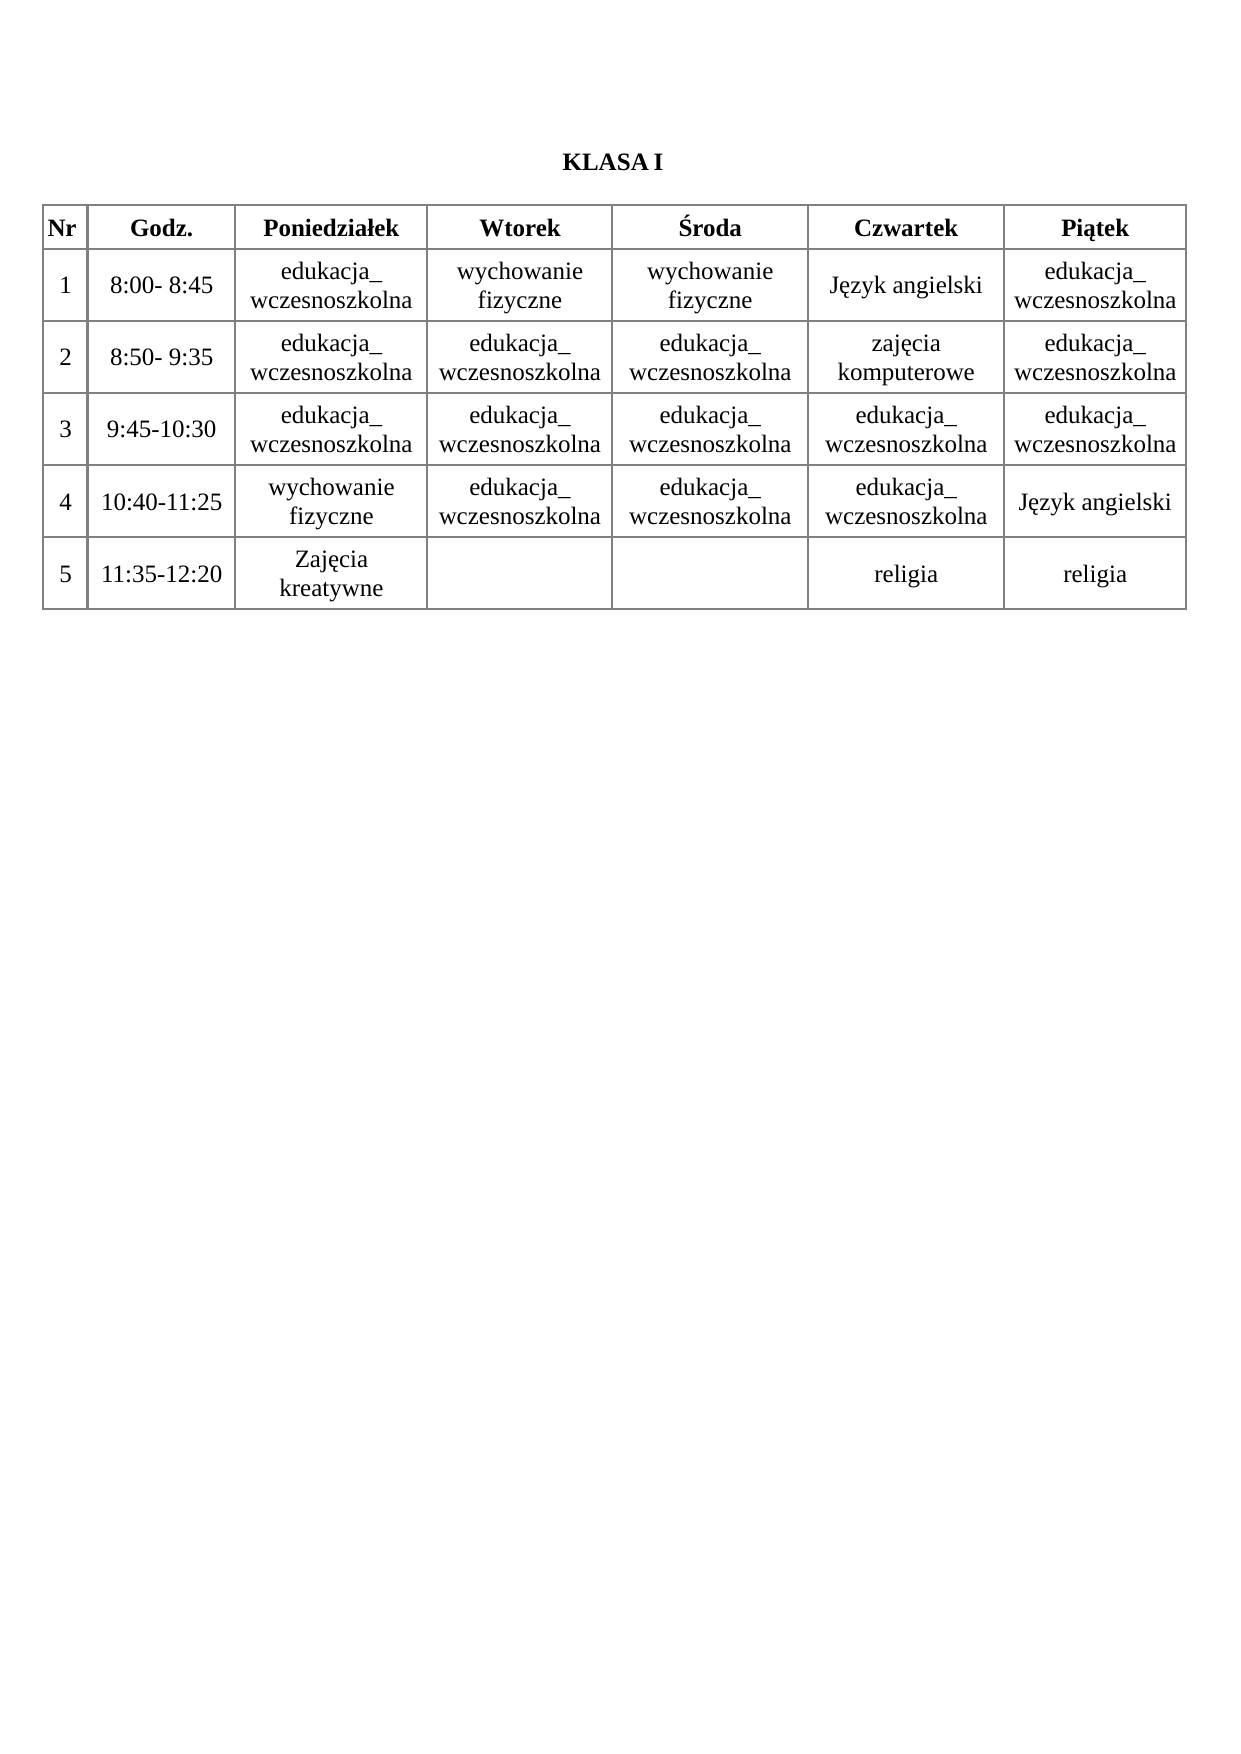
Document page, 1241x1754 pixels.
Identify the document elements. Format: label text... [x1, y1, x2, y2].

table_cell edukacja_ wczesnoszkolna [428, 322, 611, 392]
table_cell 1 [44, 250, 86, 320]
table_cell wychowanie fizyczne [236, 466, 426, 536]
table_cell 11:35-12:20 [89, 538, 234, 608]
table_cell religia [1005, 538, 1185, 608]
table_cell zajęcia komputerowe [809, 322, 1003, 392]
table_cell edukacja_ wczesnoszkolna [236, 394, 426, 464]
table_cell 9:45-10:30 [89, 394, 234, 464]
table_cell edukacja_ wczesnoszkolna [1005, 250, 1185, 320]
table_cell wychowanie fizyczne [613, 250, 807, 320]
table_cell Język angielski [809, 250, 1003, 320]
table_cell 8:00- 8:45 [89, 250, 234, 320]
table_cell 10:40-11:25 [89, 466, 234, 536]
table_cell edukacja_ wczesnoszkolna [1005, 394, 1185, 464]
table_header Czwartek [809, 206, 1003, 248]
table_cell wychowanie fizyczne [428, 250, 611, 320]
table_header Godz. [89, 206, 234, 248]
table_cell edukacja_ wczesnoszkolna [236, 250, 426, 320]
table_cell Język angielski [1005, 466, 1185, 536]
table_cell edukacja_ wczesnoszkolna [613, 394, 807, 464]
table_header Środa [613, 206, 807, 248]
table_cell edukacja_ wczesnoszkolna [1005, 322, 1185, 392]
table_cell [428, 538, 611, 608]
table_cell 4 [44, 466, 86, 536]
table_header Wtorek [428, 206, 611, 248]
table_cell Zajęcia kreatywne [236, 538, 426, 608]
table_cell edukacja_ wczesnoszkolna [428, 466, 611, 536]
table_cell edukacja_ wczesnoszkolna [428, 394, 611, 464]
table_cell [613, 538, 807, 608]
table_header Nr [44, 206, 86, 248]
text KLASA I [15, 147, 1211, 176]
table_header Poniedziałek [236, 206, 426, 248]
table_cell 2 [44, 322, 86, 392]
table_cell 5 [44, 538, 86, 608]
table_cell edukacja_ wczesnoszkolna [613, 322, 807, 392]
table_cell edukacja_ wczesnoszkolna [809, 394, 1003, 464]
table_cell religia [809, 538, 1003, 608]
table_cell edukacja_ wczesnoszkolna [809, 466, 1003, 536]
table_cell edukacja_ wczesnoszkolna [236, 322, 426, 392]
table_cell 8:50- 9:35 [89, 322, 234, 392]
table_cell edukacja_ wczesnoszkolna [613, 466, 807, 536]
table_header Piątek [1005, 206, 1185, 248]
table_cell 3 [44, 394, 86, 464]
